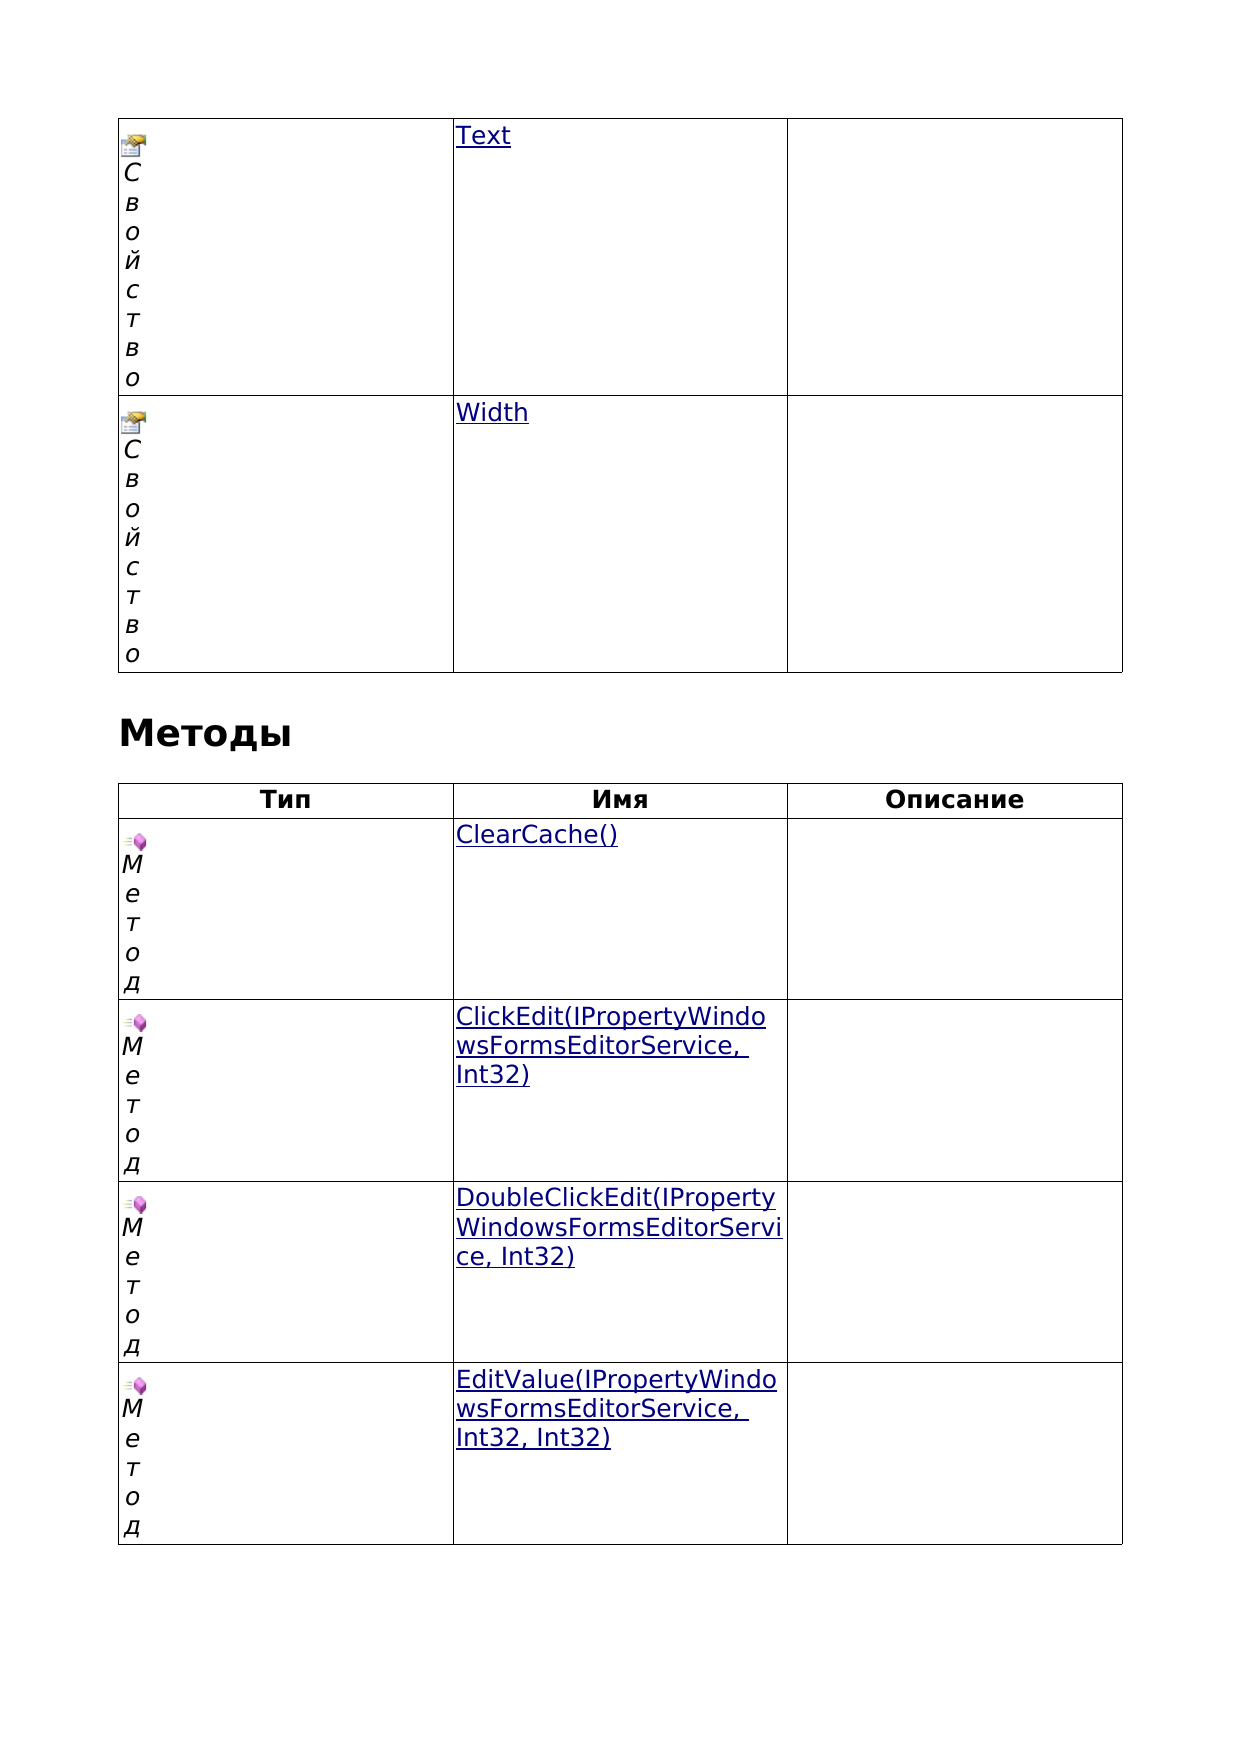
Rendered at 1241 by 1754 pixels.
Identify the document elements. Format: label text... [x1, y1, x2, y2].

picture [121, 1377, 147, 1395]
picture [121, 410, 147, 436]
table_header Описание [788, 784, 1122, 818]
table_cell [788, 119, 1122, 395]
table_header Имя [454, 784, 787, 818]
table_cell [119, 396, 453, 672]
table_cell [788, 1182, 1122, 1362]
subtitle Методы [118, 712, 1122, 755]
table_cell [788, 1000, 1122, 1181]
table_cell EditValue(IPropertyWindowsFormsEditorService, Int32, Int32) [454, 1363, 787, 1543]
table_cell [119, 1363, 453, 1543]
table_cell [788, 1363, 1122, 1543]
table_cell [119, 1182, 453, 1362]
table_cell DoubleClickEdit(IPropertyWindowsFormsEditorService, Int32) [454, 1182, 787, 1362]
table_cell Text [454, 119, 787, 395]
table_cell ClickEdit(IPropertyWindowsFormsEditorService, Int32) [454, 1000, 787, 1181]
table_header Тип [119, 784, 453, 818]
table_cell ClearCache() [454, 819, 787, 999]
table_cell [119, 819, 453, 999]
picture [121, 1014, 147, 1032]
table_cell [119, 119, 453, 395]
table_cell Width [454, 396, 787, 672]
picture [121, 1196, 147, 1214]
table_cell [788, 396, 1122, 672]
picture [121, 133, 147, 159]
table_cell [788, 819, 1122, 999]
table_cell [119, 1000, 453, 1181]
picture [121, 833, 147, 851]
